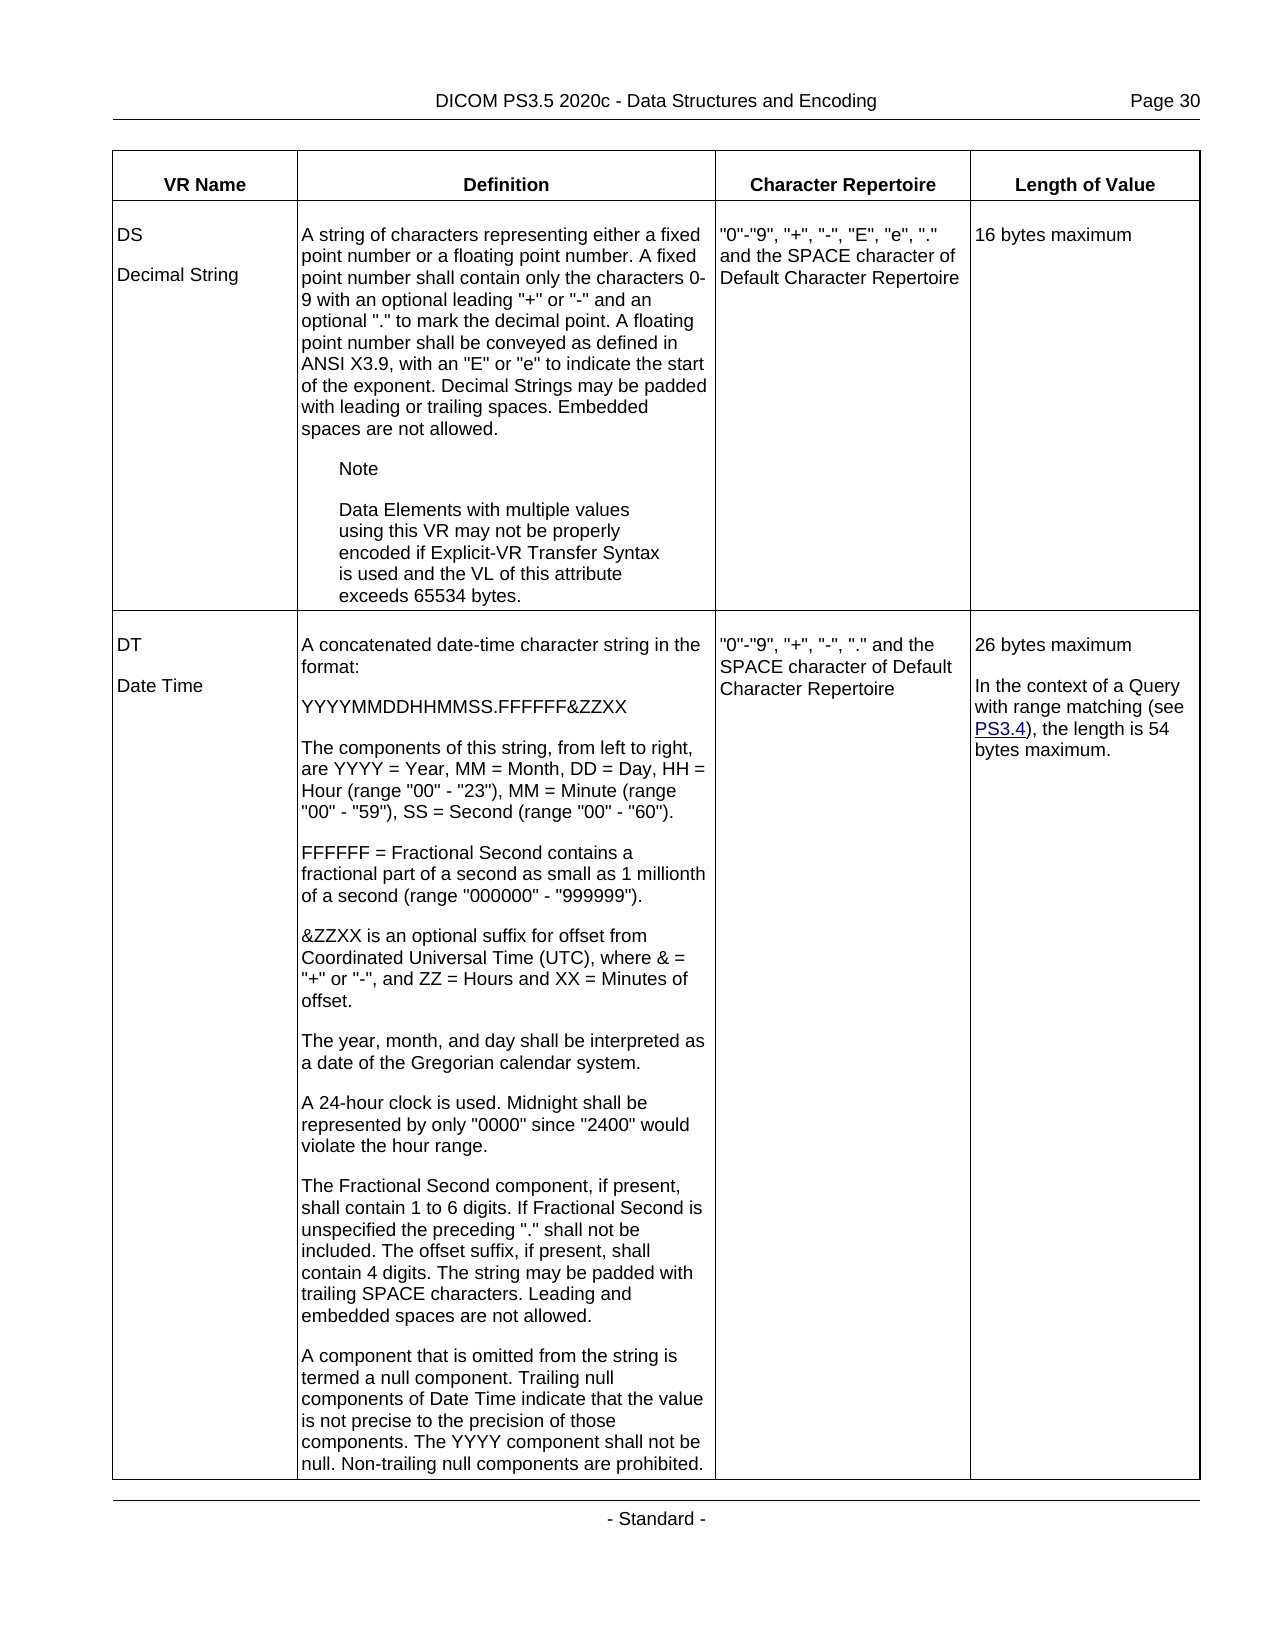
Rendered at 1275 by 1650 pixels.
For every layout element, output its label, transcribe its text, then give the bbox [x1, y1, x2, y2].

table_cell A concatenated date-time character string in the format: YYYYMMDDHHMMSS.FFFFFF&ZZXX The components of this string, from left to right, are YYYY = Year, MM = Month, DD = Day, HH = Hour (range "00" - "23"), MM = Minute (range "00" - "59"), SS = Second (range "00" - "60"). FFFFFF = Fractional Second contains a fractional part of a second as small as 1 millionth of a second (range "000000" - "999999"). &ZZXX is an optional suffix for offset from Coordinated Universal Time (UTC), where & = "+" or "-", and ZZ = Hours and XX = Minutes of offset. The year, month, and day shall be interpreted as a date of the Gregorian calendar system. A 24-hour clock is used. Midnight shall be represented by only "0000" since "2400" would violate the hour range. The Fractional Second component, if present, shall contain 1 to 6 digits. If Fractional Second is unspecified the preceding "." shall not be included. The offset suffix, if present, shall contain 4 digits. The string may be padded with trailing SPACE characters. Leading and embedded spaces are not allowed. A component that is omitted from the string is termed a null component. Trailing null components of Date Time indicate that the value is not precise to the precision of those components. The YYYY component shall not be null. Non-trailing null components are prohibited. [298, 611, 715, 1478]
table_cell 26 bytes maximum In the context of a Query with range matching (see PS3.4), the length is 54 bytes maximum. [971, 611, 1199, 1478]
table_cell "0"-"9", "+", "-", "E", "e", "." and the SPACE character of Default Character Repertoire [716, 201, 970, 610]
table_cell DS Decimal String [113, 201, 297, 610]
table_header Character Repertoire [716, 151, 970, 200]
table_header Definition [298, 151, 715, 200]
table_cell DT Date Time [113, 611, 297, 1478]
table_header VR Name [113, 151, 297, 200]
table_cell 16 bytes maximum [971, 201, 1199, 610]
table_cell A string of characters representing either a fixed point number or a floating point number. A fixed point number shall contain only the characters 0-9 with an optional leading "+" or "-" and an optional "." to mark the decimal point. A floating point number shall be conveyed as defined in ANSI X3.9, with an "E" or "e" to indicate the start of the exponent. Decimal Strings may be padded with leading or trailing spaces. Embedded spaces are not allowed. Note Data Elements with multiple values using this VR may not be properly encoded if Explicit-VR Transfer Syntax is used and the VL of this attribute exceeds 65534 bytes. [298, 201, 715, 610]
table_header Length of Value [971, 151, 1199, 200]
table_cell "0"-"9", "+", "-", "." and the SPACE character of Default Character Repertoire [716, 611, 970, 1478]
